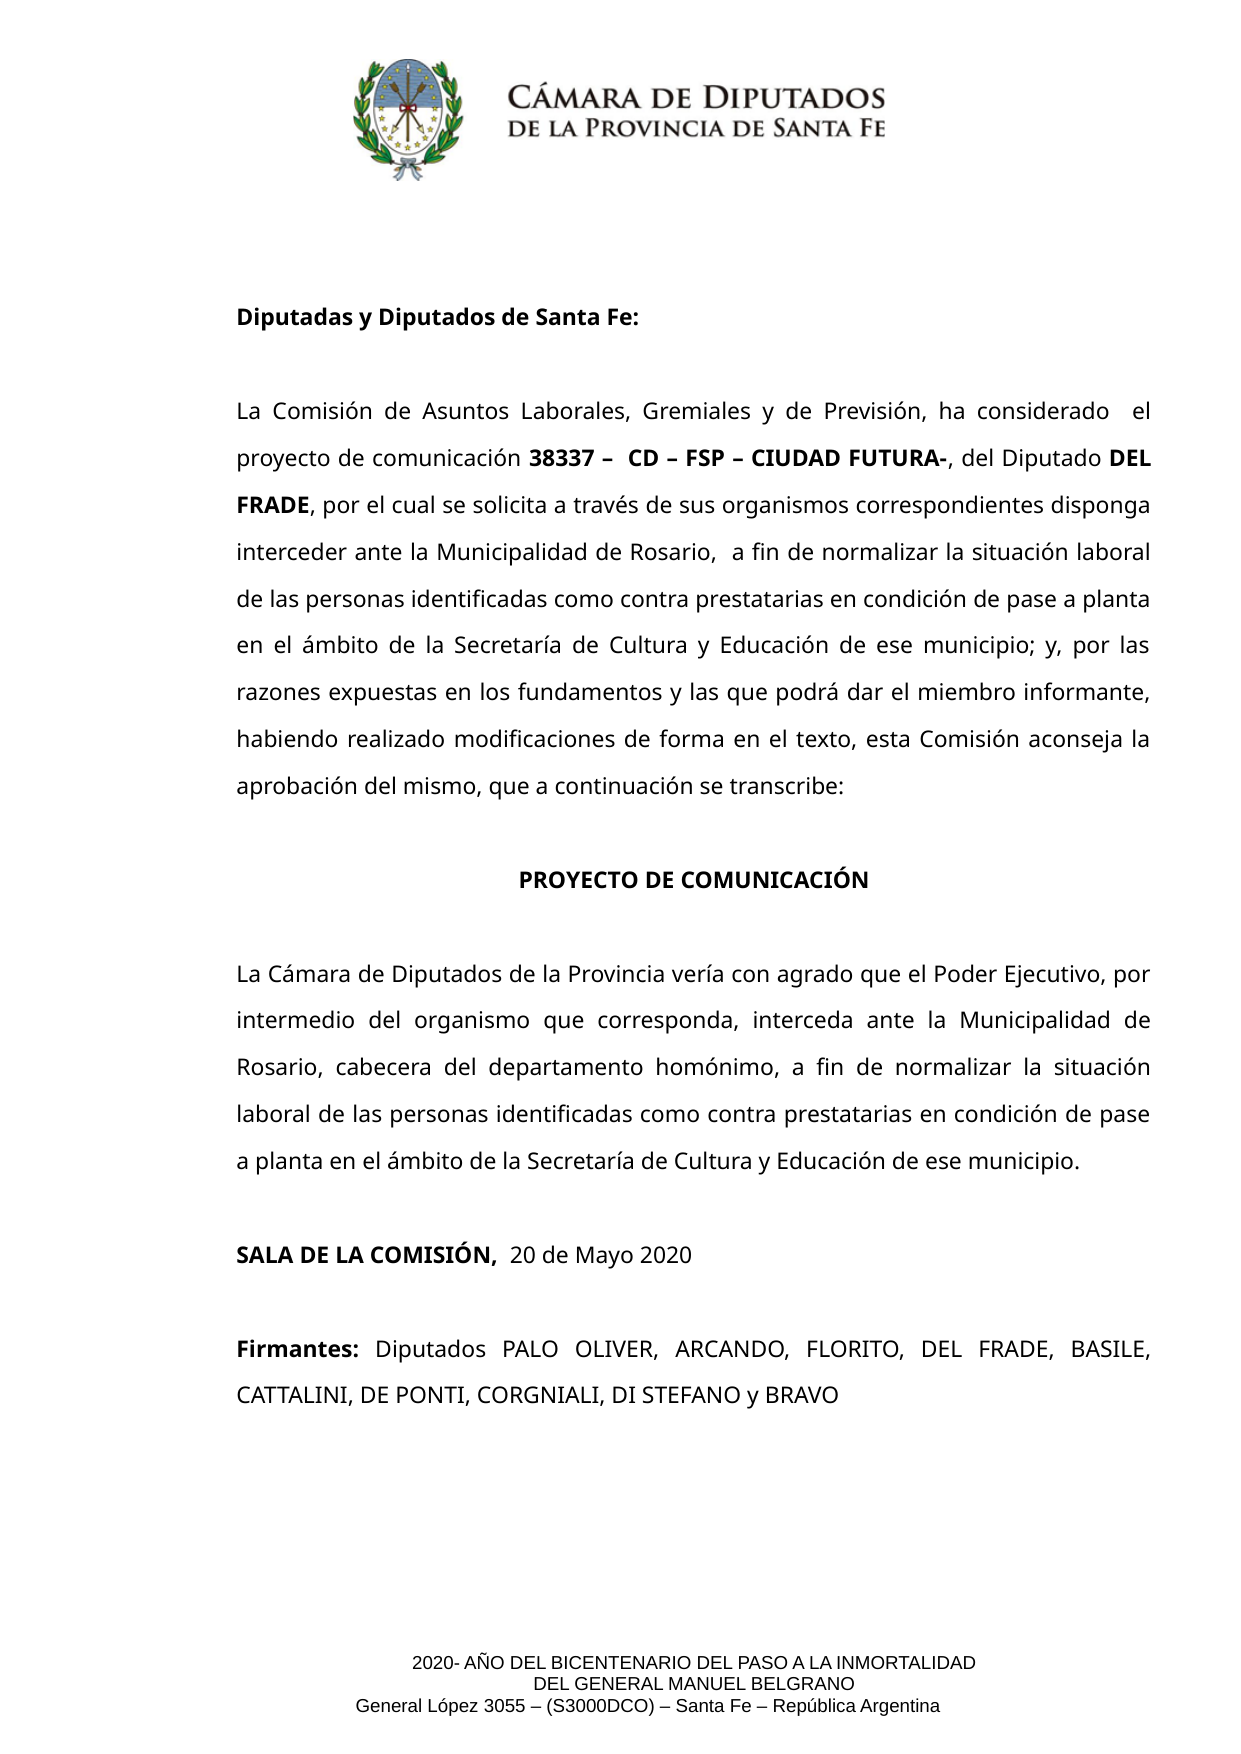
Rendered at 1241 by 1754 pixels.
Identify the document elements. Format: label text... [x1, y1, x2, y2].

text PROYECTO DE COMUNICACIÓN [236, 864, 1152, 895]
text Diputadas y Diputados de Santa Fe: [236, 301, 1152, 332]
text SALA DE LA COMISIÓN, 20 de Mayo 2020 [236, 1239, 1152, 1270]
text La Cámara de Diputados de la Provincia vería con agrado que el Poder Ejecutivo, por intermedio del organismo que corresponda, interceda ante la Municipalidad de Rosario, cabecera del departamento homónimo, a fin de normalizar la situación laboral de las personas identificadas como contra prestatarias en condición de pase a planta en el ámbito de la Secretaría de Cultura y Educación de ese municipio. [236, 957, 1152, 1176]
text La Comisión de Asuntos Laborales, Gremiales y de Previsión, ha considerado el proyecto de comunicación 38337 – CD – FSP – CIUDAD FUTURA-, del Diputado DEL FRADE, por el cual se solicita a través de sus organismos correspondientes disponga interceder ante la Municipalidad de Rosario, a fin de normalizar la situación laboral de las personas identificadas como contra prestatarias en condición de pase a planta en el ámbito de la Secretaría de Cultura y Educación de ese municipio; y, por las razones expuestas en los fundamentos y las que podrá dar el miembro informante, habiendo realizado modificaciones de forma en el texto, esta Comisión aconseja la aprobación del mismo, que a continuación se transcribe: [236, 395, 1152, 801]
text Firmantes: Diputados PALO OLIVER, ARCANDO, FLORITO, DEL FRADE, BASILE, CATTALINI, DE PONTI, CORGNIALI, DI STEFANO y BRAVO [236, 1332, 1152, 1411]
